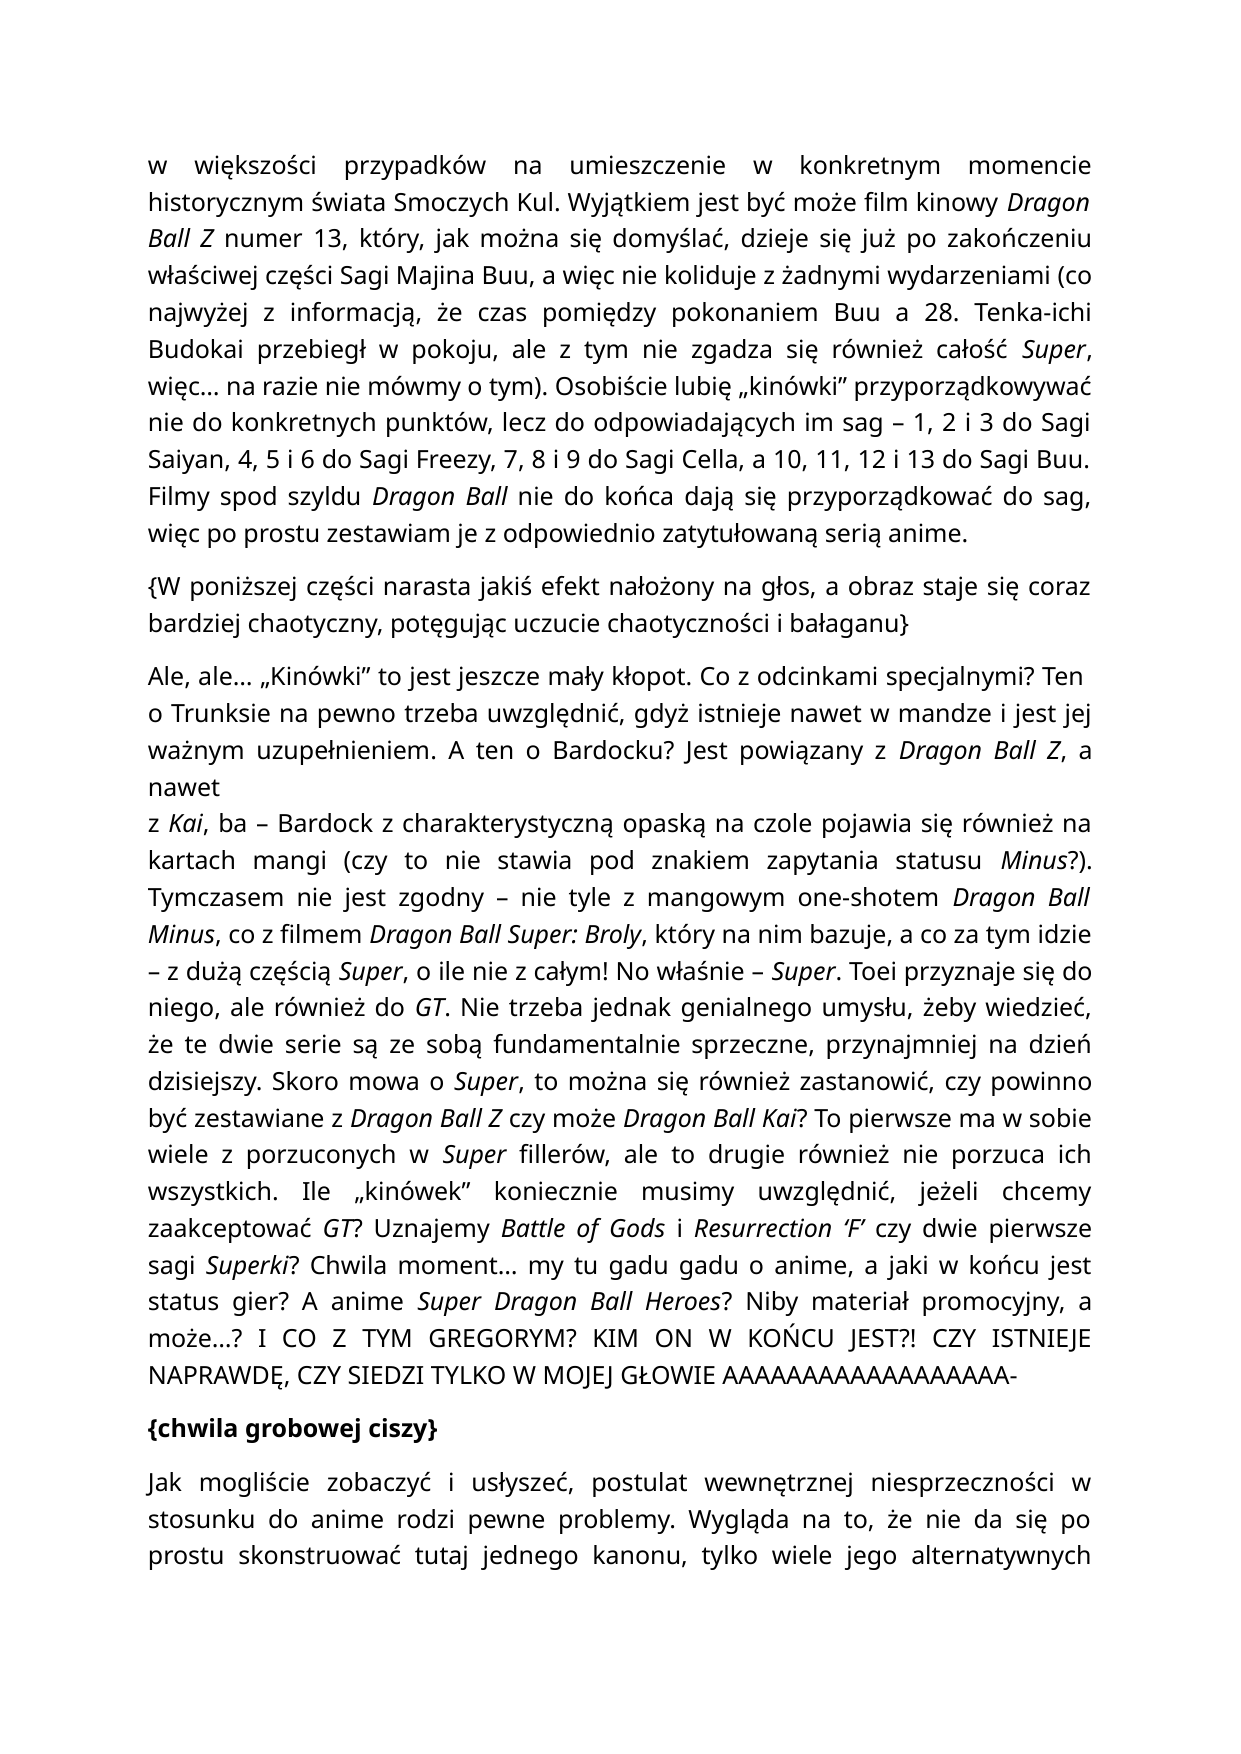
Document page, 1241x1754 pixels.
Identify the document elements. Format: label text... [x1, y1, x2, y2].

text Jak mogliście zobaczyć i usłyszeć, postulat wewnętrznej niesprzeczności w stosunku do anime rodzi pewne problemy. Wygląda na to, że nie da się po prostu skonstruować tutaj jednego kanonu, tylko wiele jego alternatywnych [148, 1464, 1093, 1572]
text {W poniższej części narasta jakiś efekt nałożony na głos, a obraz staje się coraz bardziej chaotyczny, potęgując uczucie chaotyczności i bałaganu} [148, 569, 1093, 639]
text {chwila grobowej ciszy} [148, 1411, 1093, 1445]
text Ale, ale… „Kinówki” to jest jeszcze mały kłopot. Co z odcinkami specjalnymi? Ten o Trunksie na pewno trzeba uwzględnić, gdyż istnieje nawet w mandze i jest jej ważnym uzupełnieniem. A ten o Bardocku? Jest powiązany z Dragon Ball Z, a nawet z Kai, ba – Bardock z charakterystyczną opaską na czole pojawia się również na kartach mangi (czy to nie stawia pod znakiem zapytania statusu Minus?). Tymczasem nie jest zgodny – nie tyle z mangowym one-shotem Dragon Ball Minus, co z filmem Dragon Ball Super: Broly, który na nim bazuje, a co za tym idzie – z dużą częścią Super, o ile nie z całym! No właśnie – Super. Toei przyznaje się do niego, ale również do GT. Nie trzeba jednak genialnego umysłu, żeby wiedzieć, że te dwie serie są ze sobą fundamentalnie sprzeczne, przynajmniej na dzień dzisiejszy. Skoro mowa o Super, to można się również zastanowić, czy powinno być zestawiane z Dragon Ball Z czy może Dragon Ball Kai? To pierwsze ma w sobie wiele z porzuconych w Super fillerów, ale to drugie również nie porzuca ich wszystkich. Ile „kinówek” koniecznie musimy uwzględnić, jeżeli chcemy zaakceptować GT? Uznajemy Battle of Gods i Resurrection ‘F’ czy dwie pierwsze sagi Superki? Chwila moment… my tu gadu gadu o anime, a jaki w końcu jest status gier? A anime Super Dragon Ball Heroes? Niby materiał promocyjny, a może…? I CO Z TYM GREGORYM? KIM ON W KOŃCU JEST?! CZY ISTNIEJE NAPRAWDĘ, CZY SIEDZI TYLKO W MOJEJ GŁOWIE AAAAAAAAAAAAAAAAAA- [148, 659, 1093, 1392]
text w większości przypadków na umieszczenie w konkretnym momencie historycznym świata Smoczych Kul. Wyjątkiem jest być może film kinowy Dragon Ball Z numer 13, który, jak można się domyślać, dzieje się już po zakończeniu właściwej części Sagi Majina Buu, a więc nie koliduje z żadnymi wydarzeniami (co najwyżej z informacją, że czas pomiędzy pokonaniem Buu a 28. Tenka-ichi Budokai przebiegł w pokoju, ale z tym nie zgadza się również całość Super, więc… na razie nie mówmy o tym). Osobiście lubię „kinówki” przyporządkowywać nie do konkretnych punktów, lecz do odpowiadających im sag – 1, 2 i 3 do Sagi Saiyan, 4, 5 i 6 do Sagi Freezy, 7, 8 i 9 do Sagi Cella, a 10, 11, 12 i 13 do Sagi Buu. Filmy spod szyldu Dragon Ball nie do końca dają się przyporządkować do sag, więc po prostu zestawiam je z odpowiednio zatytułowaną serią anime. [148, 148, 1093, 549]
